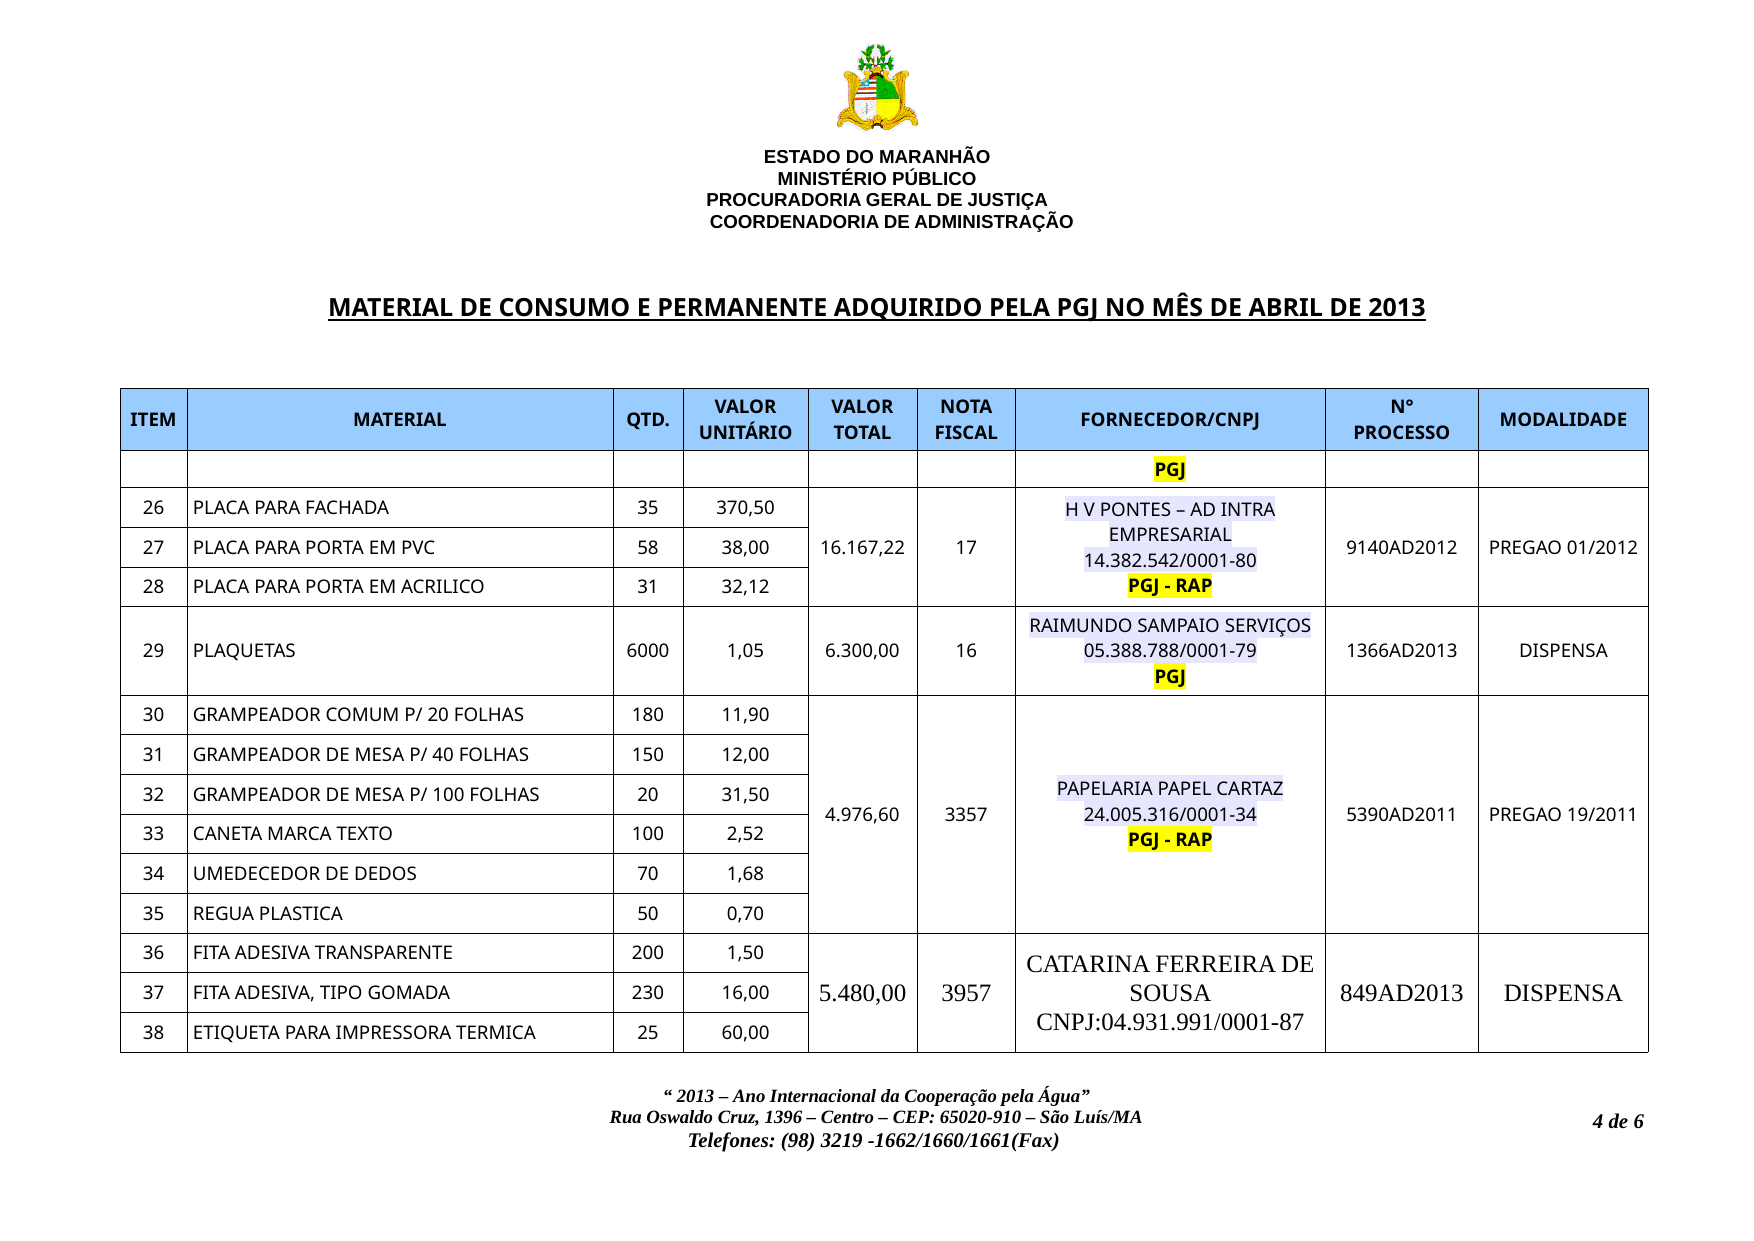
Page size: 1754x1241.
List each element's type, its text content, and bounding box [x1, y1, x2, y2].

table_cell REGUA PLASTICA [188, 894, 613, 933]
table_cell GRAMPEADOR COMUM P/ 20 FOLHAS [188, 696, 613, 734]
table_cell 1,05 [684, 607, 808, 694]
table_cell FITA ADESIVA, TIPO GOMADA [188, 973, 613, 1012]
table_cell DISPENSA [1479, 934, 1648, 1052]
table_cell 16.167,22 [809, 488, 917, 606]
table_cell CANETA MARCA TEXTO [188, 815, 613, 853]
table_cell UMEDECEDOR DE DEDOS [188, 854, 613, 893]
table_cell 3957 [918, 934, 1015, 1052]
table_cell 9140AD2012 [1326, 488, 1478, 606]
table_cell 11,90 [684, 696, 808, 734]
table_cell 36 [121, 934, 187, 972]
table_cell 1,50 [684, 934, 808, 972]
table_cell 37 [121, 973, 187, 1012]
table_cell RAIMUNDO SAMPAIO SERVIÇOS 05.388.788/0001-79 PGJ [1016, 607, 1325, 694]
table_cell 35 [121, 894, 187, 933]
table_cell 35 [614, 488, 683, 527]
table_cell PLACA PARA PORTA EM PVC [188, 528, 613, 567]
table_cell [614, 451, 683, 487]
table_cell 60,00 [684, 1013, 808, 1052]
table_cell 50 [614, 894, 683, 933]
table_cell PLAQUETAS [188, 607, 613, 694]
table_cell 38,00 [684, 528, 808, 567]
table_cell H V PONTES – AD INTRA EMPRESARIAL 14.382.542/0001-80 PGJ - RAP [1016, 488, 1325, 606]
table_cell 1366AD2013 [1326, 607, 1478, 694]
table_cell 16 [918, 607, 1015, 694]
table_cell ETIQUETA PARA IMPRESSORA TERMICA [188, 1013, 613, 1052]
table_cell 32 [121, 775, 187, 813]
table_cell 27 [121, 528, 187, 567]
table_cell PREGAO 19/2011 [1479, 696, 1648, 933]
table_header FORNECEDOR/CNPJ [1016, 389, 1325, 450]
table_cell 58 [614, 528, 683, 567]
table_cell 5390AD2011 [1326, 696, 1478, 933]
table_cell [684, 451, 808, 487]
table_cell 31 [614, 568, 683, 606]
table_cell 28 [121, 568, 187, 606]
table_header VALOR TOTAL [809, 389, 917, 450]
table_cell 6000 [614, 607, 683, 694]
table_cell 370,50 [684, 488, 808, 527]
table_header ITEM [121, 389, 187, 450]
table_cell 4.976,60 [809, 696, 917, 933]
table_cell 33 [121, 815, 187, 853]
table_cell GRAMPEADOR DE MESA P/ 100 FOLHAS [188, 775, 613, 813]
table_header MODALIDADE [1479, 389, 1648, 450]
table_cell 2,52 [684, 815, 808, 853]
table_header VALOR UNITÁRIO [684, 389, 808, 450]
table_cell 32,12 [684, 568, 808, 606]
table_cell 34 [121, 854, 187, 893]
table_cell 30 [121, 696, 187, 734]
table_cell DISPENSA [1479, 607, 1648, 694]
table_cell [809, 451, 917, 487]
table_cell 180 [614, 696, 683, 734]
table_cell PREGAO 01/2012 [1479, 488, 1648, 606]
table_cell [1326, 451, 1478, 487]
table_cell [1479, 451, 1648, 487]
table_cell PGJ [1016, 451, 1325, 487]
table_cell [188, 451, 613, 487]
table_header N° PROCESSO [1326, 389, 1478, 450]
table_cell 25 [614, 1013, 683, 1052]
table_cell 20 [614, 775, 683, 813]
table_cell PAPELARIA PAPEL CARTAZ 24.005.316/0001-34 PGJ - RAP [1016, 696, 1325, 933]
table_cell CATARINA FERREIRA DE SOUSA CNPJ:04.931.991/0001-87 PGJ [1016, 934, 1325, 1052]
table_cell 31,50 [684, 775, 808, 813]
table_cell 31 [121, 735, 187, 774]
table_cell [121, 451, 187, 487]
table_header MATERIAL [188, 389, 613, 450]
table_cell 6.300,00 [809, 607, 917, 694]
table_cell [918, 451, 1015, 487]
table_cell 100 [614, 815, 683, 853]
table_cell FITA ADESIVA TRANSPARENTE [188, 934, 613, 972]
table_cell 29 [121, 607, 187, 694]
table_cell 230 [614, 973, 683, 1012]
table_cell 38 [121, 1013, 187, 1052]
table_cell 849AD2013 [1326, 934, 1478, 1052]
table_cell 26 [121, 488, 187, 527]
table_cell 5.480,00 [809, 934, 917, 1052]
table_cell 70 [614, 854, 683, 893]
table_cell 200 [614, 934, 683, 972]
table_cell 3357 [918, 696, 1015, 933]
table_cell 12,00 [684, 735, 808, 774]
table_header QTD. [614, 389, 683, 450]
table_cell 150 [614, 735, 683, 774]
table_cell PLACA PARA FACHADA [188, 488, 613, 527]
table_cell GRAMPEADOR DE MESA P/ 40 FOLHAS [188, 735, 613, 774]
table_cell 0,70 [684, 894, 808, 933]
table_cell PLACA PARA PORTA EM ACRILICO [188, 568, 613, 606]
table_cell 17 [918, 488, 1015, 606]
table_cell 16,00 [684, 973, 808, 1012]
table_header NOTA FISCAL [918, 389, 1015, 450]
table_cell 1,68 [684, 854, 808, 893]
